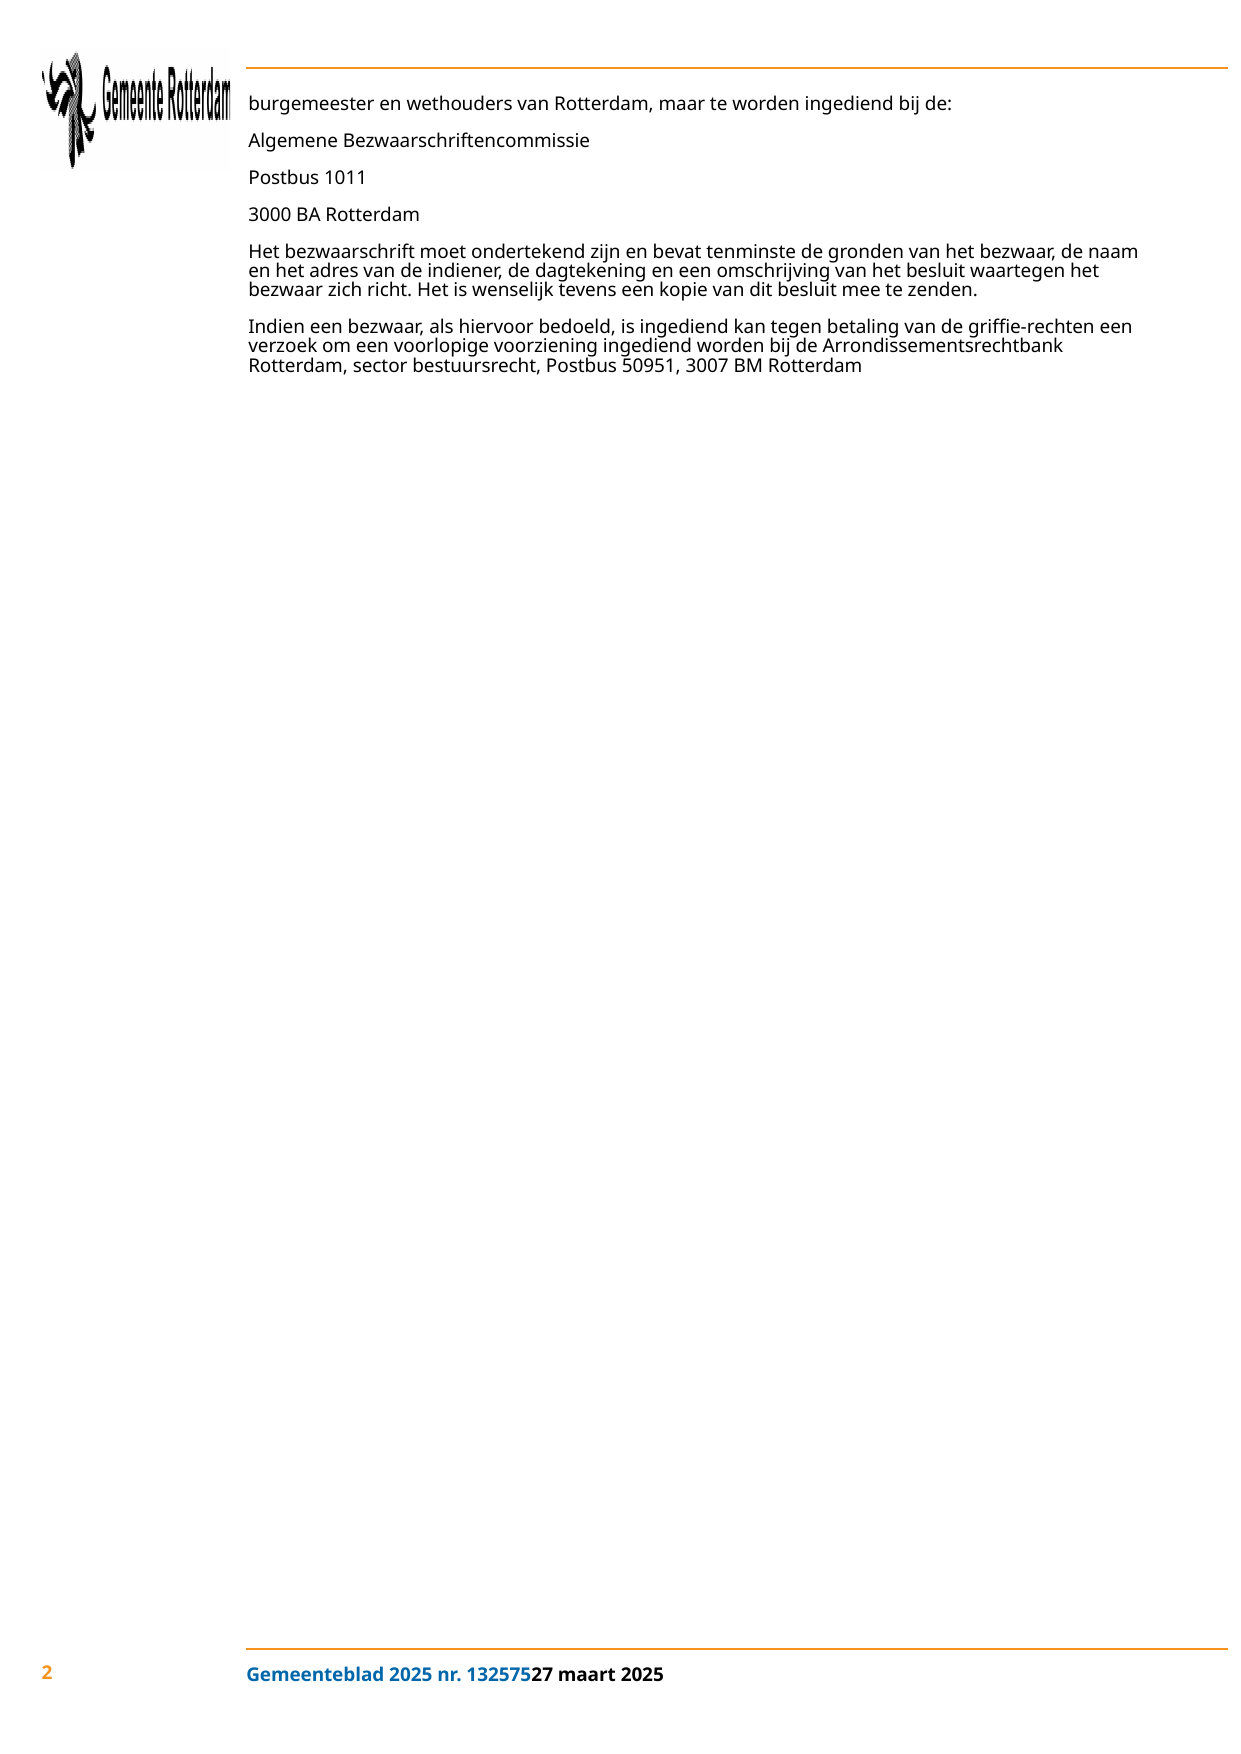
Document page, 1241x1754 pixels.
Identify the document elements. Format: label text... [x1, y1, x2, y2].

text Postbus 1011 [248, 169, 1152, 188]
text Algemene Bezwaarschriftencommissie [248, 132, 1152, 151]
text Indien een bezwaar, als hiervoor bedoeld, is ingediend kan tegen betaling van de griffie-rechten een verzoek om een voorlopige voorziening ingediend worden bij de Arrondissementsrechtbank Rotterdam, sector bestuursrecht, Postbus 50951, 3007 BM Rotterdam [248, 318, 1152, 376]
text 3000 BA Rotterdam [248, 206, 1152, 225]
text Het bezwaarschrift moet ondertekend zijn en bevat tenminste de gronden van het bezwaar, de naam en het adres van de indiener, de dagtekening en een omschrijving van het besluit waartegen het bezwaar zich richt. Het is wenselijk tevens een kopie van dit besluit mee te zenden. [248, 243, 1152, 301]
text burgemeester en wethouders van Rotterdam, maar te worden ingediend bij de: [248, 95, 1152, 114]
picture [41, 47, 231, 172]
